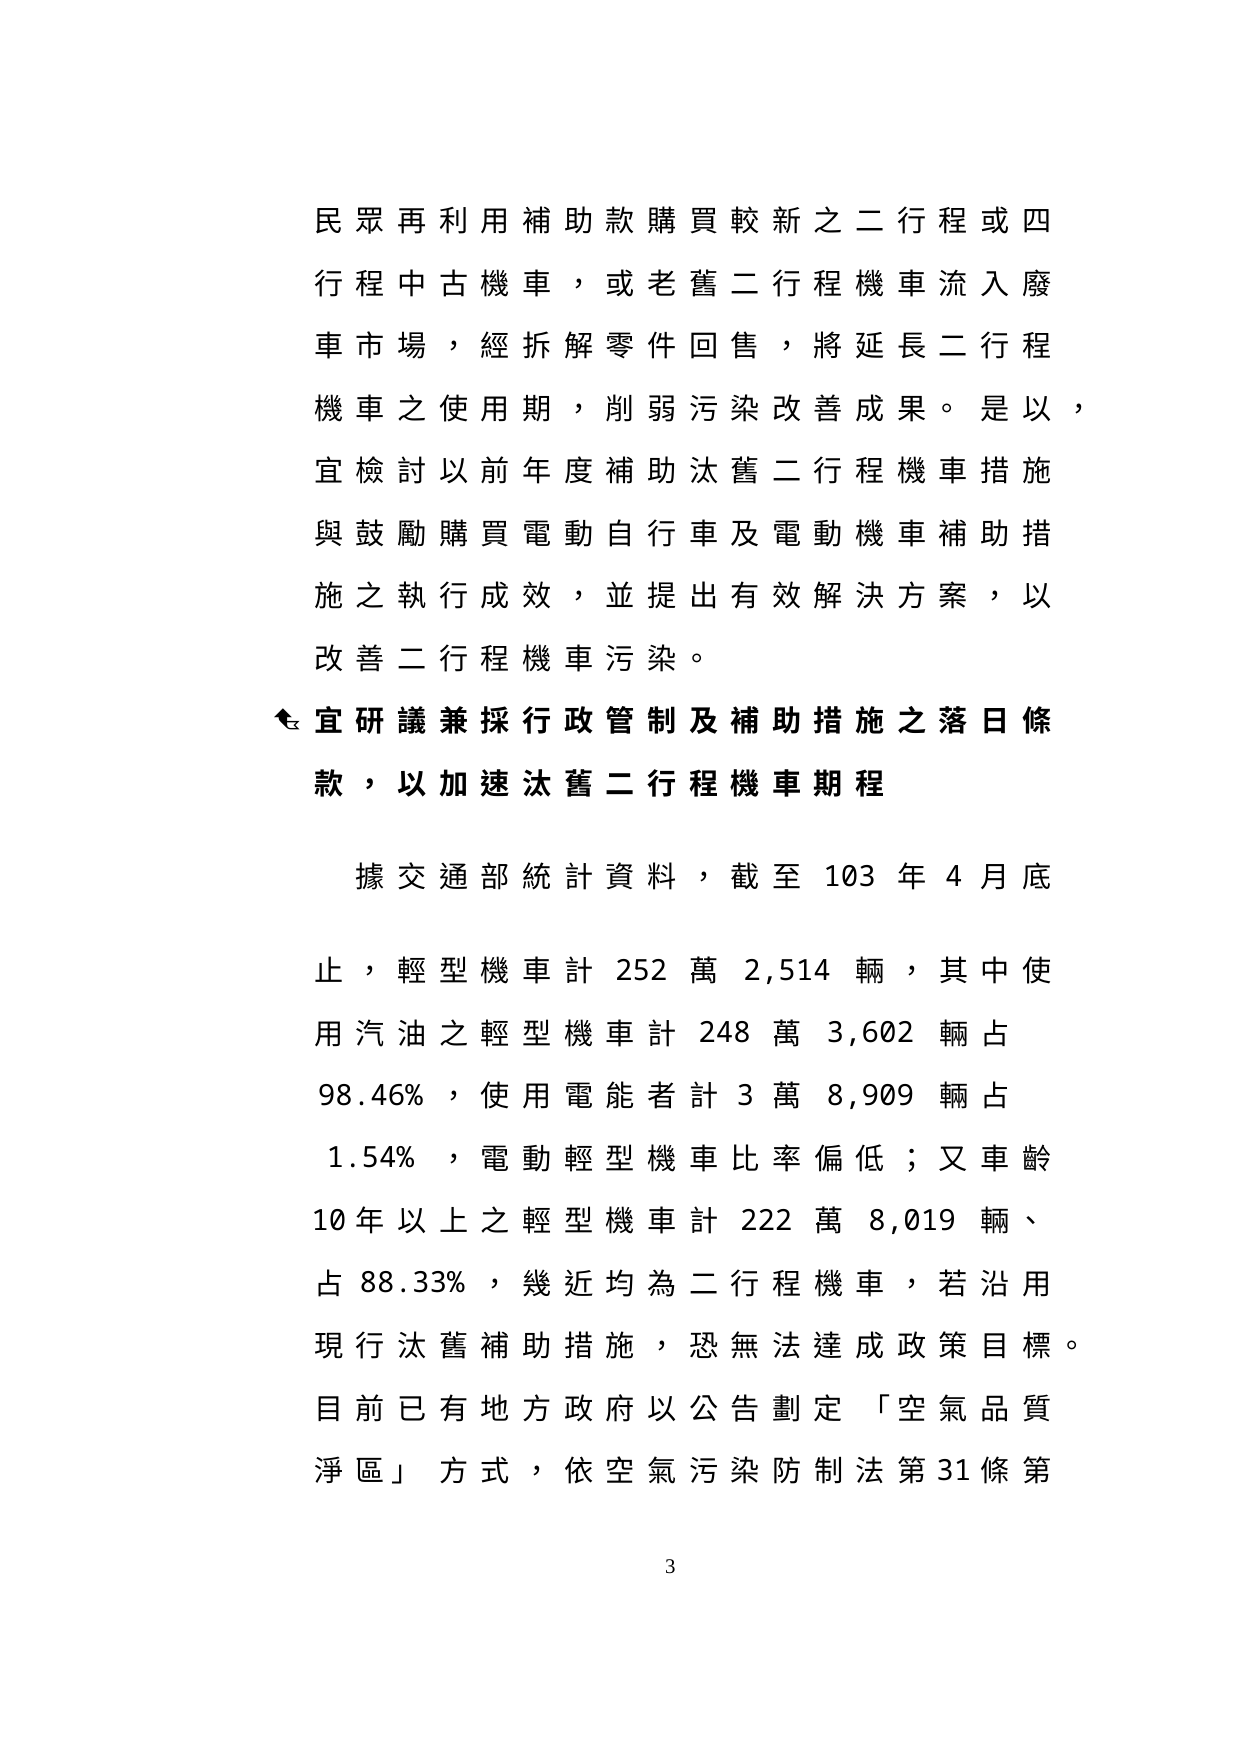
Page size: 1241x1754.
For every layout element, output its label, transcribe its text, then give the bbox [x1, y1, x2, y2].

text 空污基金管理委員會張能復委員指出，補助汰換老舊二行程機車屬消極作法，若民眾再利用補助款購買較新之二行程或四行程中古機車，或老舊二行程機車流入廢車市場，經拆解零件回售，將延長二行程機車之使用期，削弱污染改善成果。是以，宜檢討以前年度補助汰舊二行程機車措施與鼓勵購買電動自行車及電動機車補助措施之執行成效，並提出有效解決方案，以改善二行程機車污染。 [271, 177, 1058, 677]
text 據交通部統計資料，截至103年4月底止，輕型機車計252萬2,514輛，其中使用汽油之輕型機車計248萬3,602輛占98.46%，使用電能者計3萬8,909輛占1.54%，電動輕型機車比率偏低；又車齡10年以上之輕型機車計222萬8,019輛、占88.33%，幾近均為二行程機車，若沿用現行汰舊補助措施，恐無法達成政策目標。目前已有地方政府以公告劃定「空氣品質淨區」方式，依空氣污染防制法第31條第1項第6款規定，公告「二行程機車行駛於該空氣品質淨區屬空氣污染行為」，以限縮二行程機車之騎乘範圍，如：高雄市政府及桃園縣政府；環保署宜積極與交通部及各地方政府研議可行之行政管制作為，降低老舊二行程機車之可利用性，並訂定汰舊補助措施之實施期限，以促進車主之汰舊動機，加速汰舊二行程機車。 [271, 802, 1058, 1490]
text 宜研議兼採行政管制及補助措施之落日條款，以加速汰舊二行程機車期程 [242, 677, 1058, 802]
